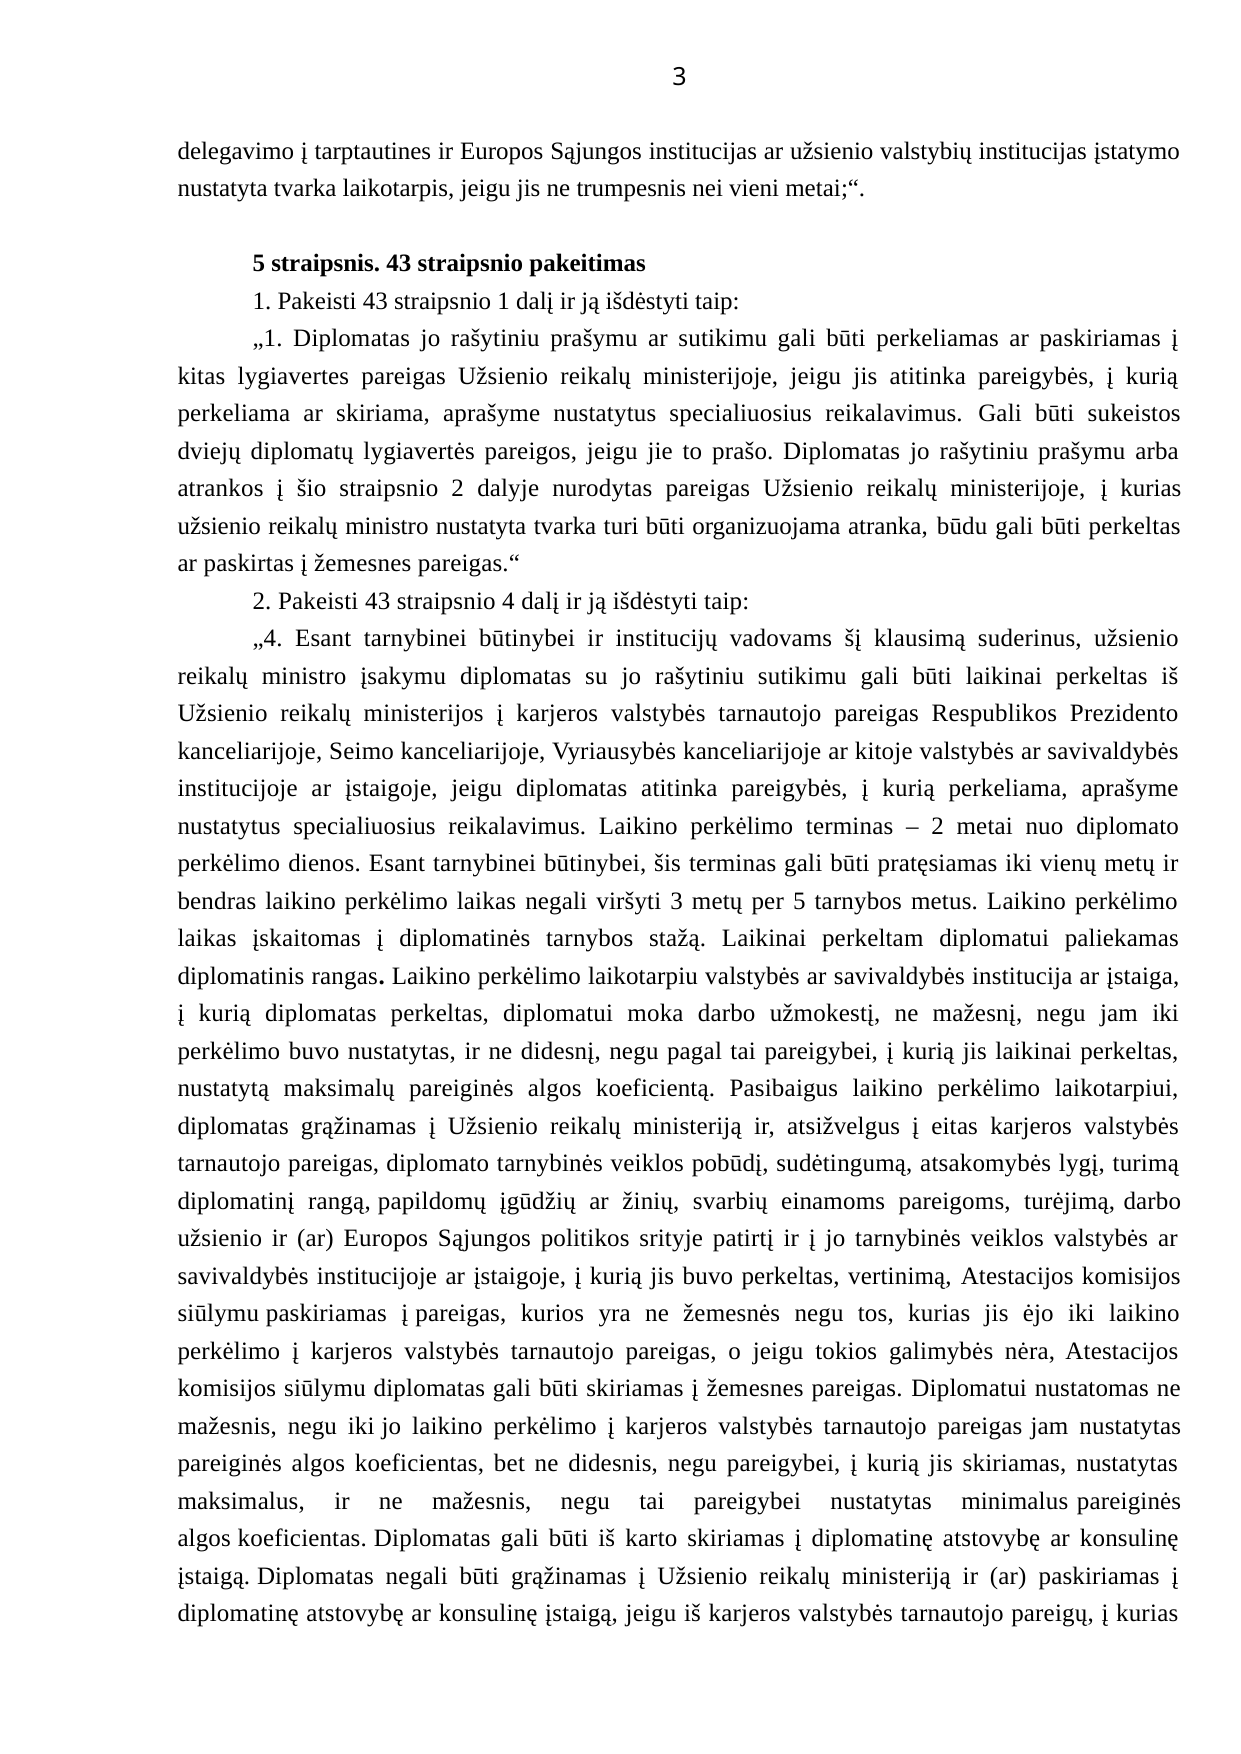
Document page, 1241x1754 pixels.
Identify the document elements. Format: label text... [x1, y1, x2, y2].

text delegavimo į tarptautines ir Europos Sąjungos institucijas ar užsienio valstybių institucijas įstatymo nustatyta tvarka laikotarpis, jeigu jis ne trumpesnis nei vieni metai;“. [177, 127, 1181, 202]
text „1. Diplomatas jo rašytiniu prašymu ar sutikimu gali būti perkeliamas ar paskiriamas į kitas lygiavertes pareigas Užsienio reikalų ministerijoje, jeigu jis atitinka pareigybės, į kurią perkeliama ar skiriama, aprašyme nustatytus specialiuosius reikalavimus. Gali būti sukeistos dviejų diplomatų lygiavertės pareigos, jeigu jie to prašo. Diplomatas jo rašytiniu prašymu arba atrankos į šio straipsnio 2 dalyje nurodytas pareigas Užsienio reikalų ministerijoje, į kurias užsienio reikalų ministro nustatyta tvarka turi būti organizuojama atranka, būdu gali būti perkeltas ar paskirtas į žemesnes pareigas.“ [177, 315, 1181, 577]
text 2. Pakeisti 43 straipsnio 4 dalį ir ją išdėstyti taip: [177, 577, 1181, 615]
text 5 straipsnis. 43 straipsnio pakeitimas [177, 240, 1181, 277]
text „4. Esant tarnybinei būtinybei ir institucijų vadovams šį klausimą suderinus, užsienio reikalų ministro įsakymu diplomatas su jo rašytiniu sutikimu gali būti laikinai perkeltas iš Užsienio reikalų ministerijos į karjeros valstybės tarnautojo pareigas Respublikos Prezidento kanceliarijoje, Seimo kanceliarijoje, Vyriausybės kanceliarijoje ar kitoje valstybės ar savivaldybės institucijoje ar įstaigoje, jeigu diplomatas atitinka pareigybės, į kurią perkeliama, aprašyme nustatytus specialiuosius reikalavimus. Laikino perkėlimo terminas – 2 metai nuo diplomato perkėlimo dienos. Esant tarnybinei būtinybei, šis terminas gali būti pratęsiamas iki vienų metų ir bendras laikino perkėlimo laikas negali viršyti 3 metų per 5 tarnybos metus. Laikino perkėlimo laikas įskaitomas į diplomatinės tarnybos stažą. Laikinai perkeltam diplomatui paliekamas diplomatinis rangas. Laikino perkėlimo laikotarpiu valstybės ar savivaldybės institucija ar įstaiga, į kurią diplomatas perkeltas, diplomatui moka darbo užmokestį, ne mažesnį, negu jam iki perkėlimo buvo nustatytas, ir ne didesnį, negu pagal tai pareigybei, į kurią jis laikinai perkeltas, nustatytą maksimalų pareiginės algos koeficientą. Pasibaigus laikino perkėlimo laikotarpiui, diplomatas grąžinamas į Užsienio reikalų ministeriją ir, atsižvelgus į eitas karjeros valstybės tarnautojo pareigas, diplomato tarnybinės veiklos pobūdį, sudėtingumą, atsakomybės lygį, turimą diplomatinį rangą, papildomų įgūdžių ar žinių, svarbių einamoms pareigoms, turėjimą, darbo užsienio ir (ar) Europos Sąjungos politikos srityje patirtį ir į jo tarnybinės veiklos valstybės ar savivaldybės institucijoje ar įstaigoje, į kurią jis buvo perkeltas, vertinimą, Atestacijos komisijos siūlymu paskiriamas į pareigas, kurios yra ne žemesnės negu tos, kurias jis ėjo iki laikino perkėlimo į karjeros valstybės tarnautojo pareigas, o jeigu tokios galimybės nėra, Atestacijos komisijos siūlymu diplomatas gali būti skiriamas į žemesnes pareigas. Diplomatui nustatomas ne mažesnis, negu iki jo laikino perkėlimo į karjeros valstybės tarnautojo pareigas jam nustatytas pareiginės algos koeficientas, bet ne didesnis, negu pareigybei, į kurią jis skiriamas, nustatytas maksimalus, ir ne mažesnis, negu tai pareigybei nustatytas minimalus pareiginės algos koeficientas. Diplomatas gali būti iš karto skiriamas į diplomatinę atstovybę ar konsulinę įstaigą. Diplomatas negali būti grąžinamas į Užsienio reikalų ministeriją ir (ar) paskiriamas į diplomatinę atstovybę ar konsulinę įstaigą, jeigu iš karjeros valstybės tarnautojo pareigų, į kurias [177, 615, 1181, 1627]
text 1. Pakeisti 43 straipsnio 1 dalį ir ją išdėstyti taip: [177, 277, 1181, 315]
